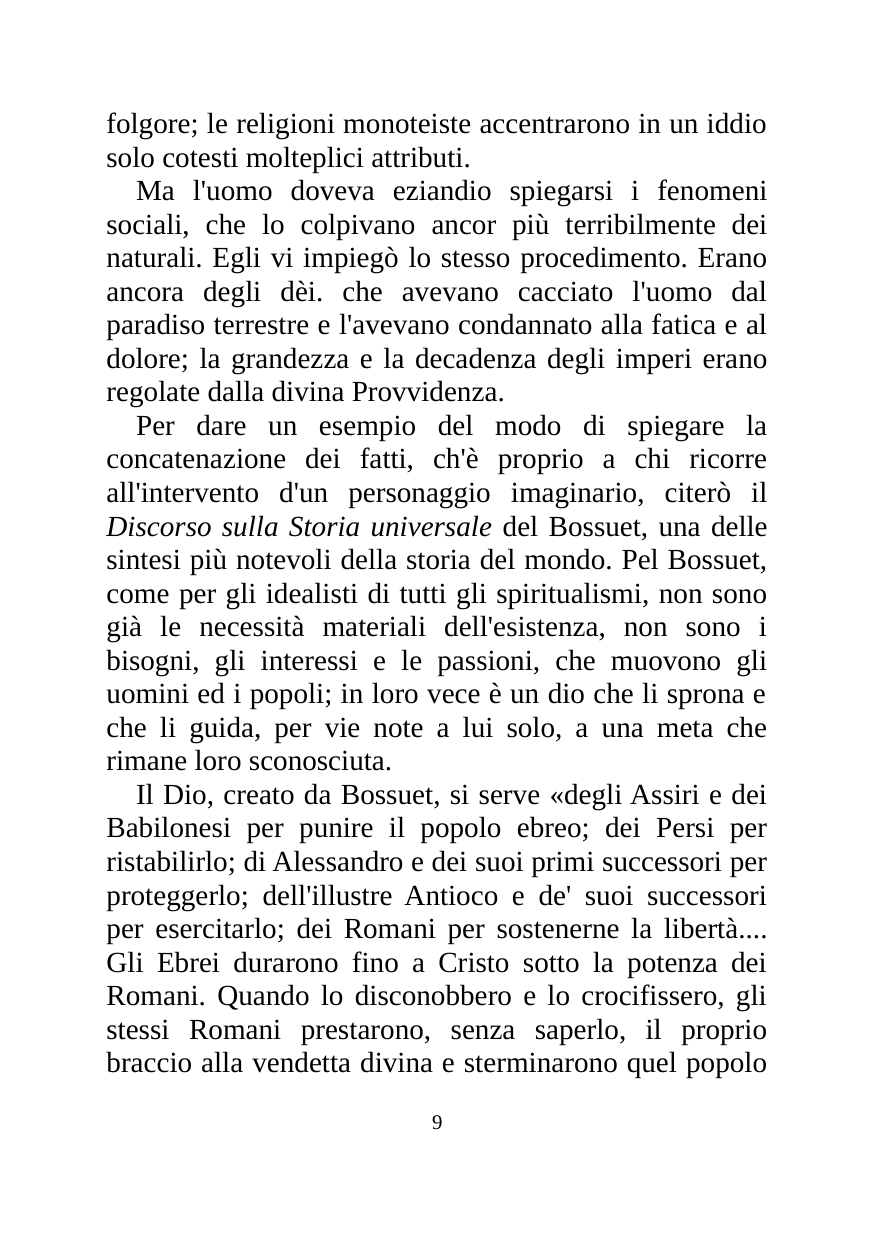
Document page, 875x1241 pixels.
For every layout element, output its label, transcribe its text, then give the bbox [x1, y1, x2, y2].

text Ma l'uomo doveva eziandio spiegarsi i fenomeni sociali, che lo colpivano ancor più terribilmente dei naturali. Egli vi impiegò lo stesso procedimento. Erano ancora degli dèi. che avevano cacciato l'uomo dal paradiso terrestre e l'avevano condannato alla fatica e al dolore; la grandezza e la decadenza degli imperi erano regolate dalla divina Provvidenza. [106, 173, 768, 408]
text folgore; le religioni monoteiste accentrarono in un iddio solo cotesti molteplici attributi. [106, 106, 768, 173]
text Il Dio, creato da Bossuet, si serve «degli Assiri e dei Babilonesi per punire il popolo ebreo; dei Persi per ristabilirlo; di Alessandro e dei suoi primi successori per proteggerlo; dell'illustre Antioco e de' suoi successori per esercitarlo; dei Romani per sostenerne la libertà.... Gli Ebrei durarono fino a Cristo sotto la potenza dei Romani. Quando lo disconobbero e lo crocifissero, gli stessi Romani prestarono, senza saperlo, il proprio braccio alla vendetta divina e sterminarono quel popolo [106, 777, 768, 1079]
text Per dare un esempio del modo di spiegare la concatenazione dei fatti, ch'è proprio a chi ricorre all'intervento d'un personaggio imaginario, citerò il Discorso sulla Storia universale del Bossuet, una delle sintesi più notevoli della storia del mondo. Pel Bossuet, come per gli idealisti di tutti gli spiritualismi, non sono già le necessità materiali dell'esistenza, non sono i bisogni, gli interessi e le passioni, che muovono gli uomini ed i popoli; in loro vece è un dio che li sprona e che li guida, per vie note a lui solo, a una meta che rimane loro sconosciuta. [106, 408, 768, 777]
